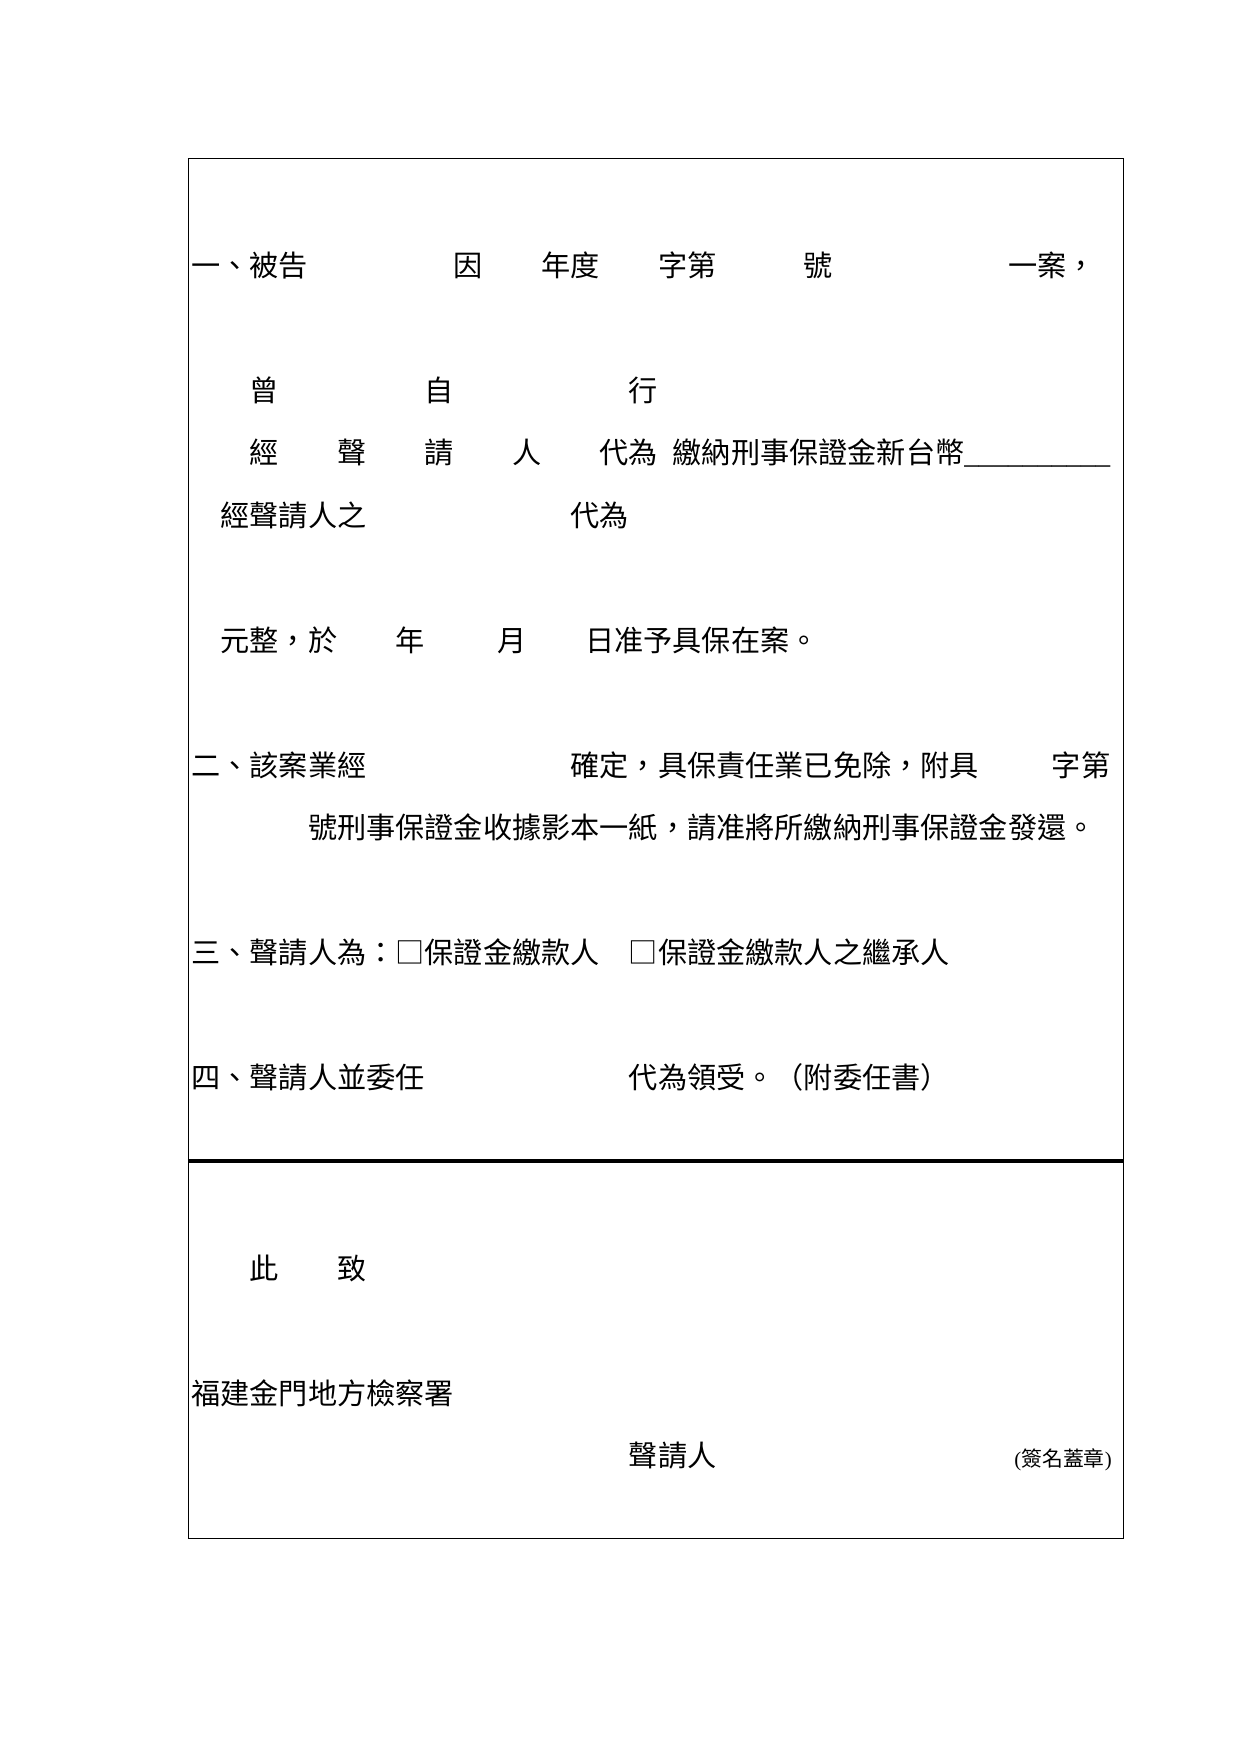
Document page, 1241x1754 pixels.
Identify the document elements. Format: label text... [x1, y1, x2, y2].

table_cell [189, 1097, 1123, 1159]
table_cell 此 致 福建金門地方檢察署 聲請人 (簽名蓋章) [189, 1163, 1123, 1537]
table_cell 一、被告 因 年度 字第 號 一案， 曾 自 行 經 聲 請 人 代為 繳納刑事保證金新台幣__________ 經聲請人之 代為 元整，於 年 月 日准予具保在案。 二、該案業經 確定，具保責任業已免除，附具 字第 號刑事保證金收據影本一紙，請准將所繳納刑事保證金發還。 三、聲請人為：□保證金繳款人 □保證金繳款人之繼承人 四、聲請人並委任 代為領受。（附委任書） [189, 159, 1123, 1097]
